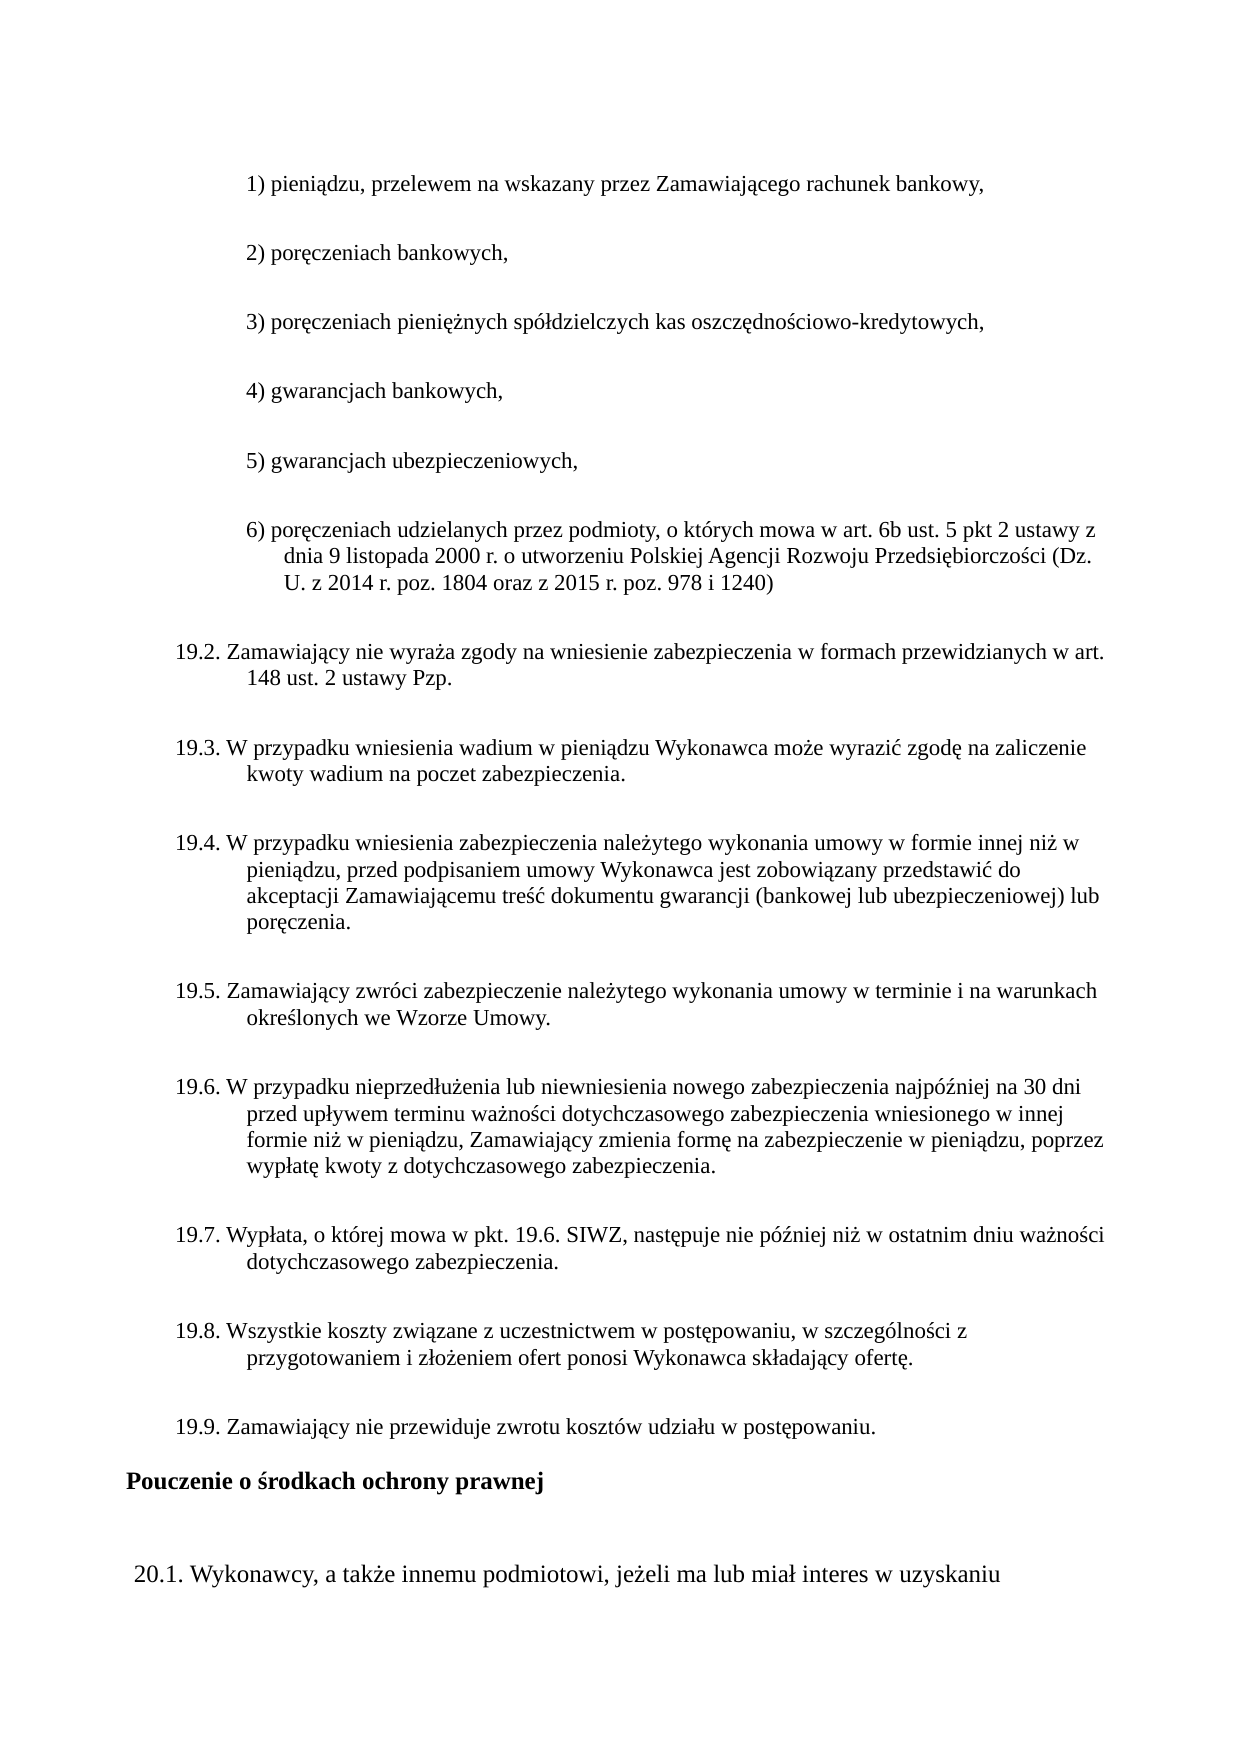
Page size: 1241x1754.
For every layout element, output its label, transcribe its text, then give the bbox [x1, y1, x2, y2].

table_cell Pouczenie o środkach ochrony prawnej [118, 148, 1135, 1503]
table_cell 5) gwarancjach ubezpieczeniowych, [126, 433, 1127, 502]
table_cell 19.3. W przypadku wniesienia wadium w pieniądzu Wykonawca może wyrazić zgodę na zaliczenie kwoty wadium na poczet zabezpieczenia. [126, 719, 1127, 815]
table_cell 4) gwarancjach bankowych, [126, 363, 1127, 432]
table_cell 1) pieniądzu, przelewem na wskazany przez Zamawiającego rachunek bankowy, [126, 155, 1127, 225]
table_cell 19.9. Zamawiający nie przewiduje zwrotu kosztów udziału w postępowaniu. [126, 1399, 1127, 1468]
table_cell 6) poręczeniach udzielanych przez podmioty, o których mowa w art. 6b ust. 5 pkt 2 ustawy z dnia 9 listopada 2000 r. o utworzeniu Polskiej Agencji Rozwoju Przedsiębiorczości (Dz. U. z 2014 r. poz. 1804 oraz z 2015 r. poz. 978 i 1240) [126, 502, 1127, 624]
table_cell [118, 1503, 1135, 1604]
table_cell 19.6. W przypadku nieprzedłużenia lub niewniesienia nowego zabezpieczenia najpóźniej na 30 dni przed upływem terminu ważności dotychczasowego zabezpieczenia wniesionego w innej formie niż w pieniądzu, Zamawiający zmienia formę na zabezpieczenie w pieniądzu, poprzez wypłatę kwoty z dotychczasowego zabezpieczenia. [126, 1059, 1127, 1207]
table_cell 19.5. Zamawiający zwróci zabezpieczenie należytego wykonania umowy w terminie i na warunkach określonych we Wzorze Umowy. [126, 963, 1127, 1059]
table_cell 19.8. Wszystkie koszty związane z uczestnictwem w postępowaniu, w szczególności z przygotowaniem i złożeniem ofert ponosi Wykonawca składający ofertę. [126, 1303, 1127, 1398]
table_header 20.1. Wykonawcy, a także innemu podmiotowi, jeżeli ma lub miał interes w uzyskaniu [126, 1545, 1104, 1596]
table_cell 19.4. W przypadku wniesienia zabezpieczenia należytego wykonania umowy w formie innej niż w pieniądzu, przed podpisaniem umowy Wykonawca jest zobowiązany przedstawić do akceptacji Zamawiającemu treść dokumentu gwarancji (bankowej lub ubezpieczeniowej) lub poręczenia. [126, 815, 1127, 963]
table_cell 19.7. Wypłata, o której mowa w pkt. 19.6. SIWZ, następuje nie później niż w ostatnim dniu ważności dotychczasowego zabezpieczenia. [126, 1207, 1127, 1303]
table_cell 2) poręczeniach bankowych, [126, 225, 1127, 294]
table_cell 19.2. Zamawiający nie wyraża zgody na wniesienie zabezpieczenia w formach przewidzianych w art. 148 ust. 2 ustawy Pzp. [126, 624, 1127, 719]
table_cell 3) poręczeniach pieniężnych spółdzielczych kas oszczędnościowo-kredytowych, [126, 294, 1127, 363]
